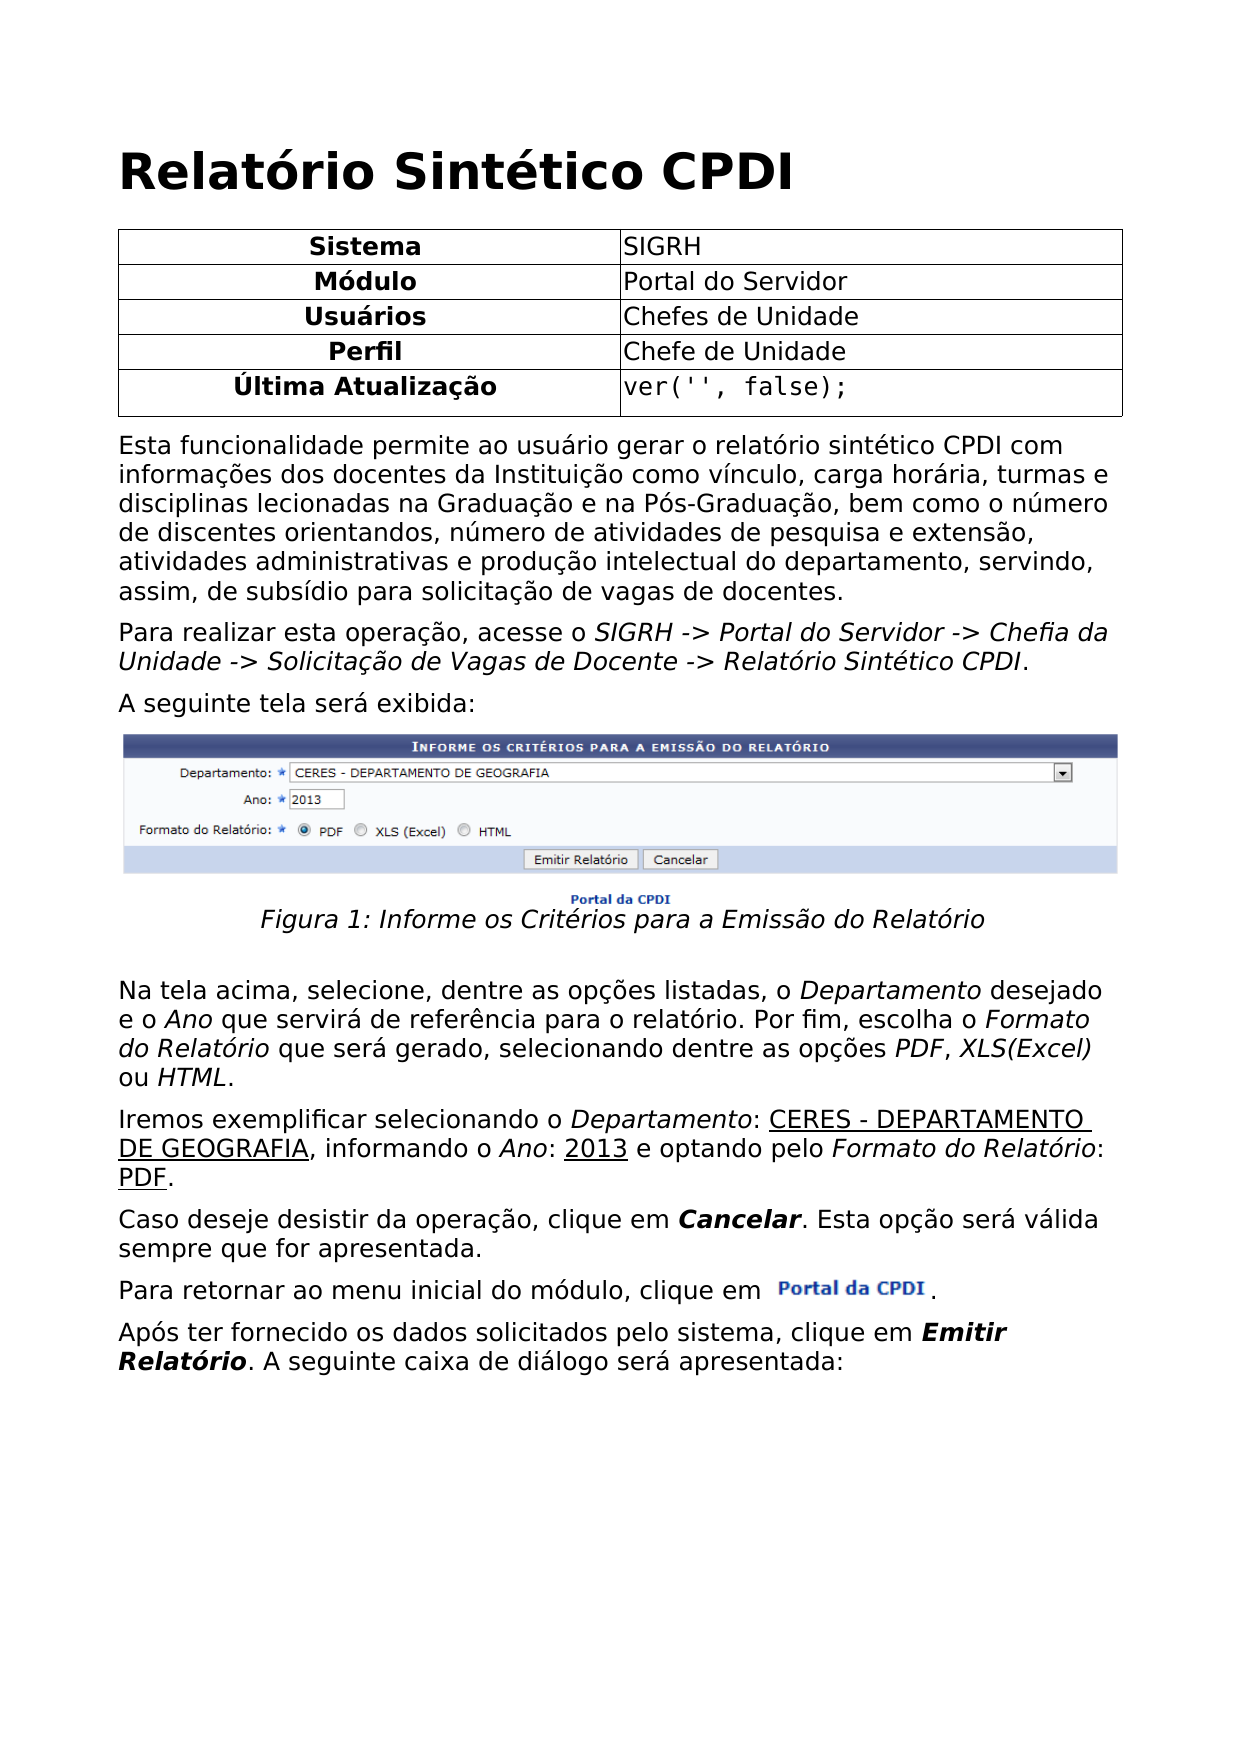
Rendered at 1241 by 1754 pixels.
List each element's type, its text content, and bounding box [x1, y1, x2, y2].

table_cell Módulo [119, 265, 620, 299]
table_cell Usuários [119, 300, 620, 334]
table_cell ver('', false); [621, 370, 1122, 416]
table_cell Chefe de Unidade [621, 335, 1122, 369]
text Na tela acima, selecione, dentre as opções listadas, o Departamento desejado e o Ano que servirá de referência para o relatório. Por fim, escolha o Formato do Relatório que será gerado, selecionando dentre as opções PDF, XLS(Excel) ou HTML. [118, 976, 1122, 1093]
text Para realizar esta operação, acesse o SIGRH -> Portal do Servidor -> Chefia da Unidade -> Solicitação de Vagas de Docente -> Relatório Sintético CPDI. [118, 618, 1122, 677]
table_header SIGRH [621, 230, 1122, 264]
table_cell Chefes de Unidade [621, 300, 1122, 334]
text A seguinte tela será exibida: [118, 689, 1122, 718]
picture [118, 730, 1123, 906]
text Caso deseje desistir da operação, clique em Cancelar. Esta opção será válida sempre que for apresentada. [118, 1205, 1122, 1263]
text Iremos exemplificar selecionando o Departamento: CERES - DEPARTAMENTO DE GEOGRAFIA, informando o Ano: 2013 e optando pelo Formato do Relatório: PDF. [118, 1105, 1122, 1193]
text Após ter fornecido os dados solicitados pelo sistema, clique em Emitir Relatório. A seguinte caixa de diálogo será apresentada: [118, 1318, 1122, 1376]
table_cell Portal do Servidor [621, 265, 1122, 299]
table_cell Última Atualização [119, 370, 620, 416]
text Esta funcionalidade permite ao usuário gerar o relatório sintético CPDI com informações dos docentes da Instituição como vínculo, carga horária, turmas e disciplinas lecionadas na Graduação e na Pós-Graduação, bem como o número de discentes orientandos, número de atividades de pesquisa e extensão, atividades administrativas e produção intelectual do departamento, servindo, assim, de subsídio para solicitação de vagas de docentes. [118, 431, 1122, 606]
subtitle Relatório Sintético CPDI [118, 143, 1122, 201]
picture [770, 1277, 930, 1300]
text Figura 1: Informe os Critérios para a Emissão do Relatório [118, 906, 1122, 934]
table_cell Perfil [119, 335, 620, 369]
table_header Sistema [119, 230, 620, 264]
text Para retornar ao menu inicial do módulo, clique em . [118, 1276, 1122, 1305]
